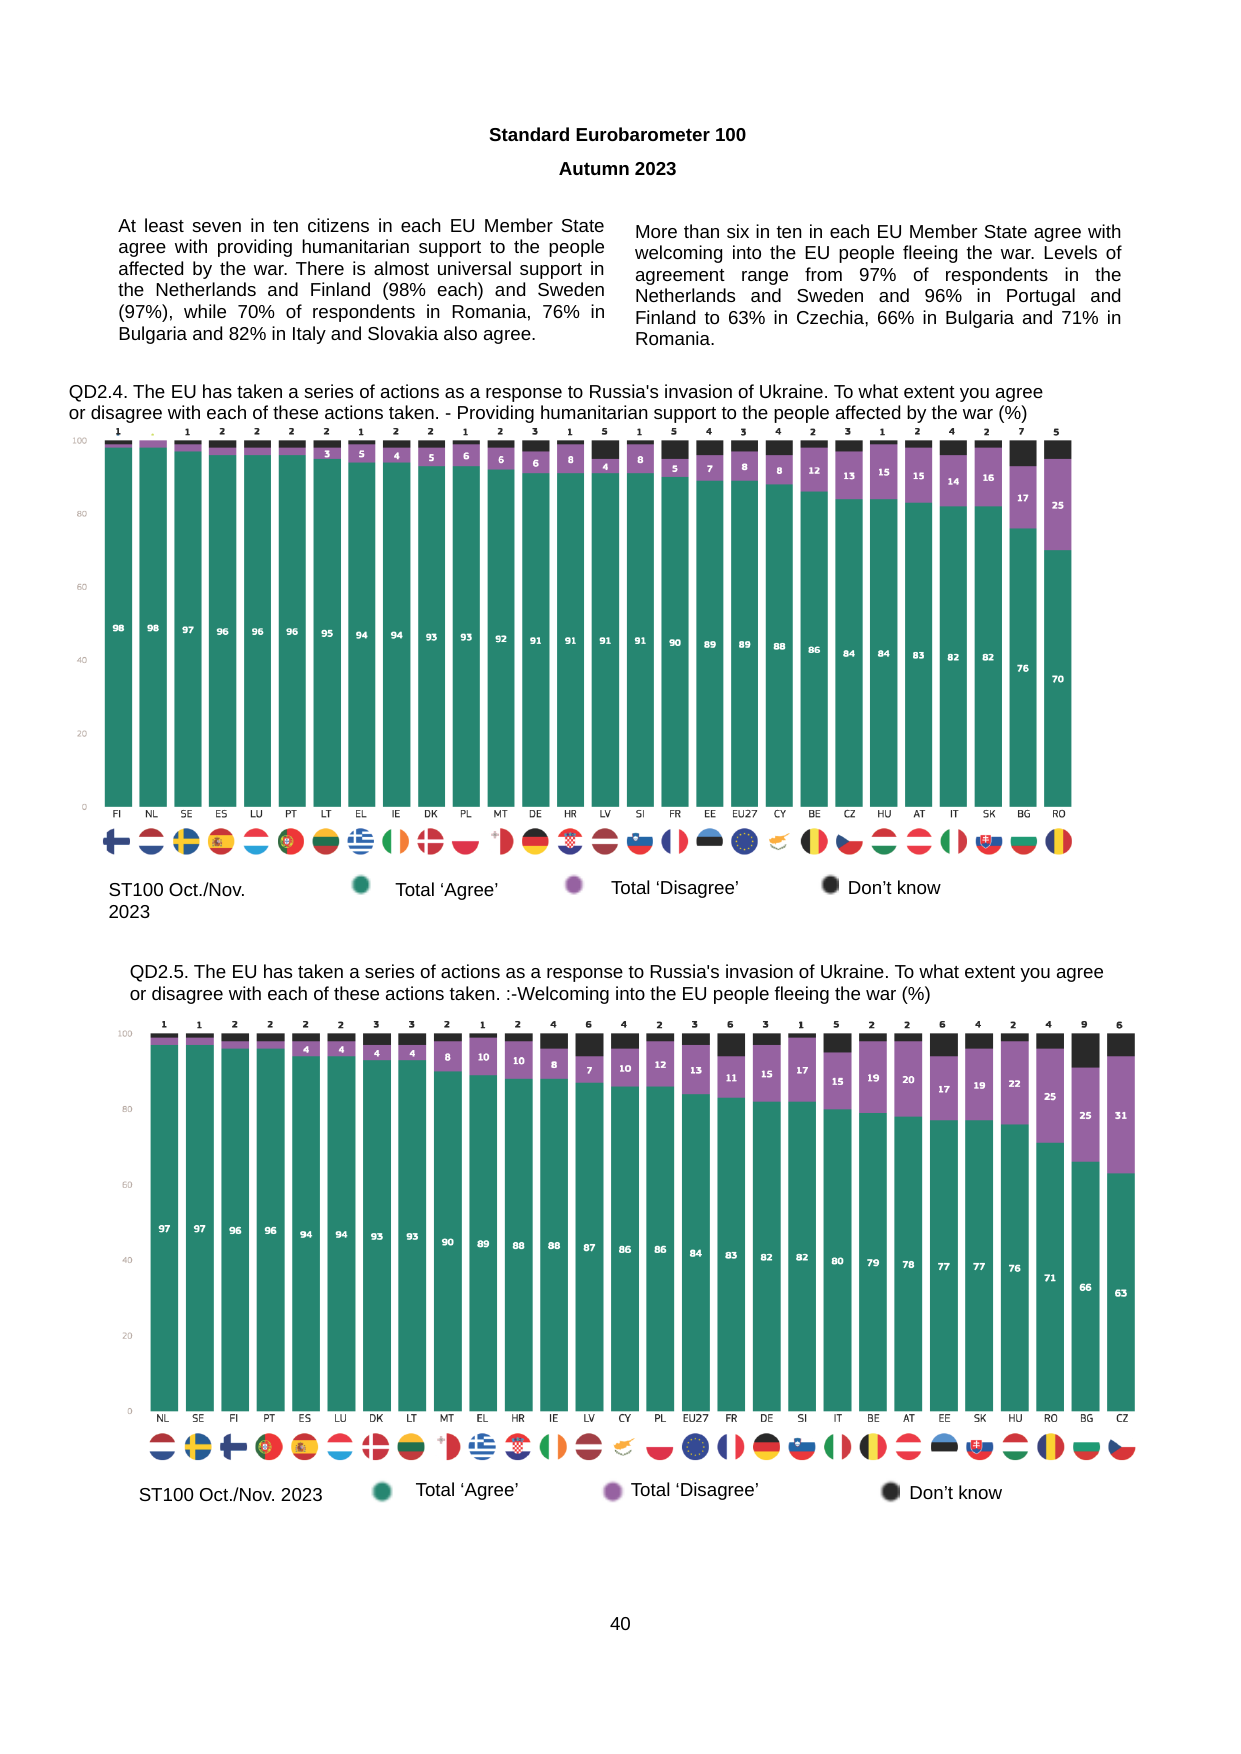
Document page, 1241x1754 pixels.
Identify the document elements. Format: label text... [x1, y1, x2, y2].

picture [63, 423, 1083, 911]
text More than six in ten in each EU Member State agree with welcoming into the EU people fleeing the war. Levels of agreement range from 97% of respondents in the Netherlands and Sweden and 96% in Portugal and Finland to 63% in Czechia, 66% in Bulgaria and 71% in Romania. [635, 220, 1122, 350]
picture [108, 1015, 1146, 1519]
text At least seven in ten citizens in each EU Member State agree with providing humanitarian support to the people affected by the war. There is almost universal support in the Netherlands and Finland (98% each) and Sweden (97%), while 70% of respondents in Romania, 76% in Bulgaria and 82% in Italy and Slovakia also agree. [118, 214, 605, 344]
